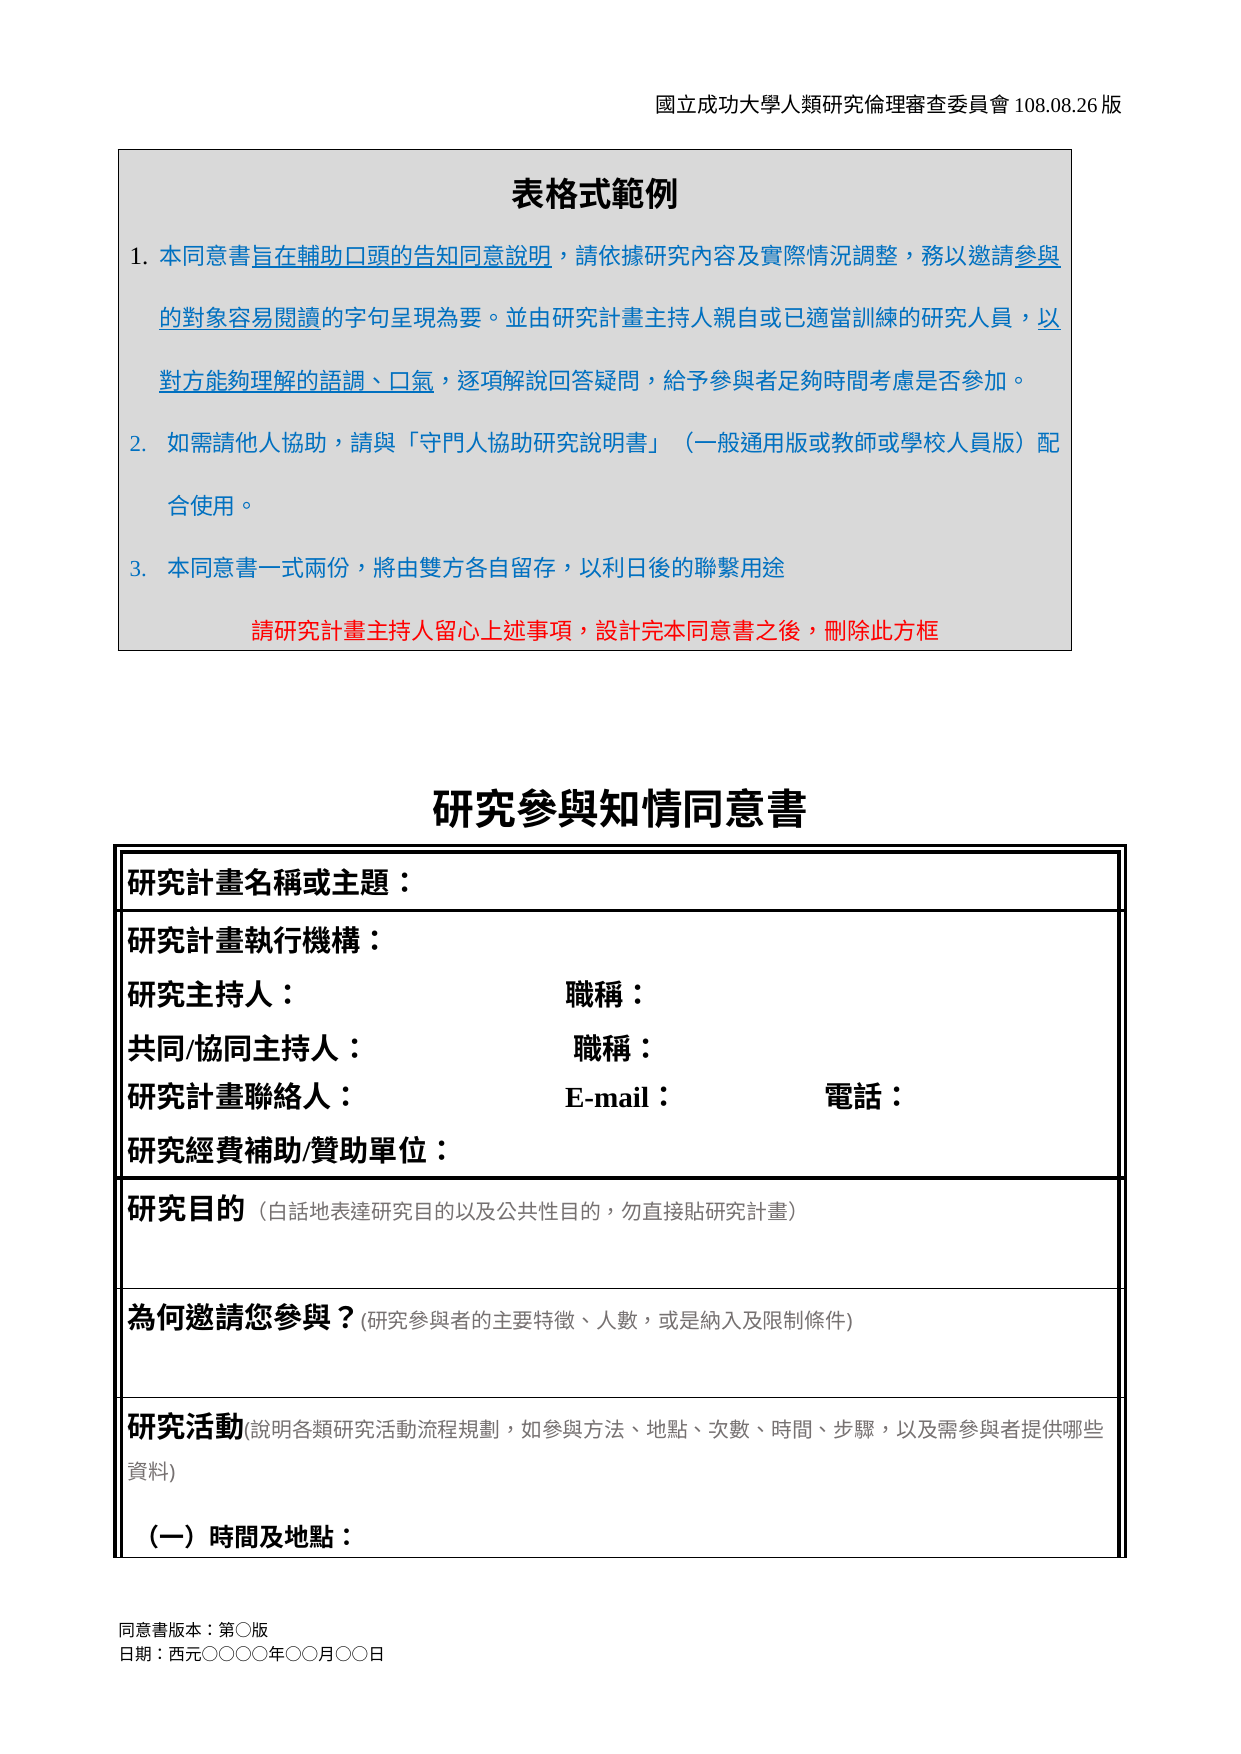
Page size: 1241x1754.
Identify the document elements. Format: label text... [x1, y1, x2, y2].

table_cell 為何邀請您參與？(研究參與者的主要特徵、人數，或是納入及限制條件) [123, 1289, 1117, 1397]
table_cell 研究目的（白話地表達研究目的以及公共性目的，勿直接貼研究計畫） [123, 1180, 1117, 1288]
text 研究參與知情同意書 [118, 765, 1122, 827]
table_cell 研究活動(說明各類研究活動流程規劃，如參與方法、地點、次數、時間、步驟，以及需參與者提供哪些資料) （一）時間及地點： [123, 1398, 1117, 1557]
table_header 研究計畫名稱或主題： [118, 847, 1122, 909]
table_header 表格式範例 本同意書旨在輔助口頭的告知同意說明，請依據研究內容及實際情況調整，務以邀請參與的對象容易閱讀的字句呈現為要。並由研究計畫主持人親自或已適當訓練的研究人員，以對方能夠理解的語調、口氣，逐項解說回答疑問，給予參與者足夠時間考慮是否參加。 如需請他人協助，請與「守門人協助研究說明書」（一般通用版或教師或學校人員版）配合使用。 本同意書一式兩份，將由雙方各自留存，以利日後的聯繫用途 請研究計畫主持人留心上述事項，設計完本同意書之後，刪除此方框 [119, 150, 1071, 650]
table_cell 研究計畫執行機構： 研究主持人： 職稱： 共同/協同主持人： 職稱： 研究計畫聯絡人： E-mail： 電話： 研究經費補助/贊助單位： [123, 912, 1117, 1176]
